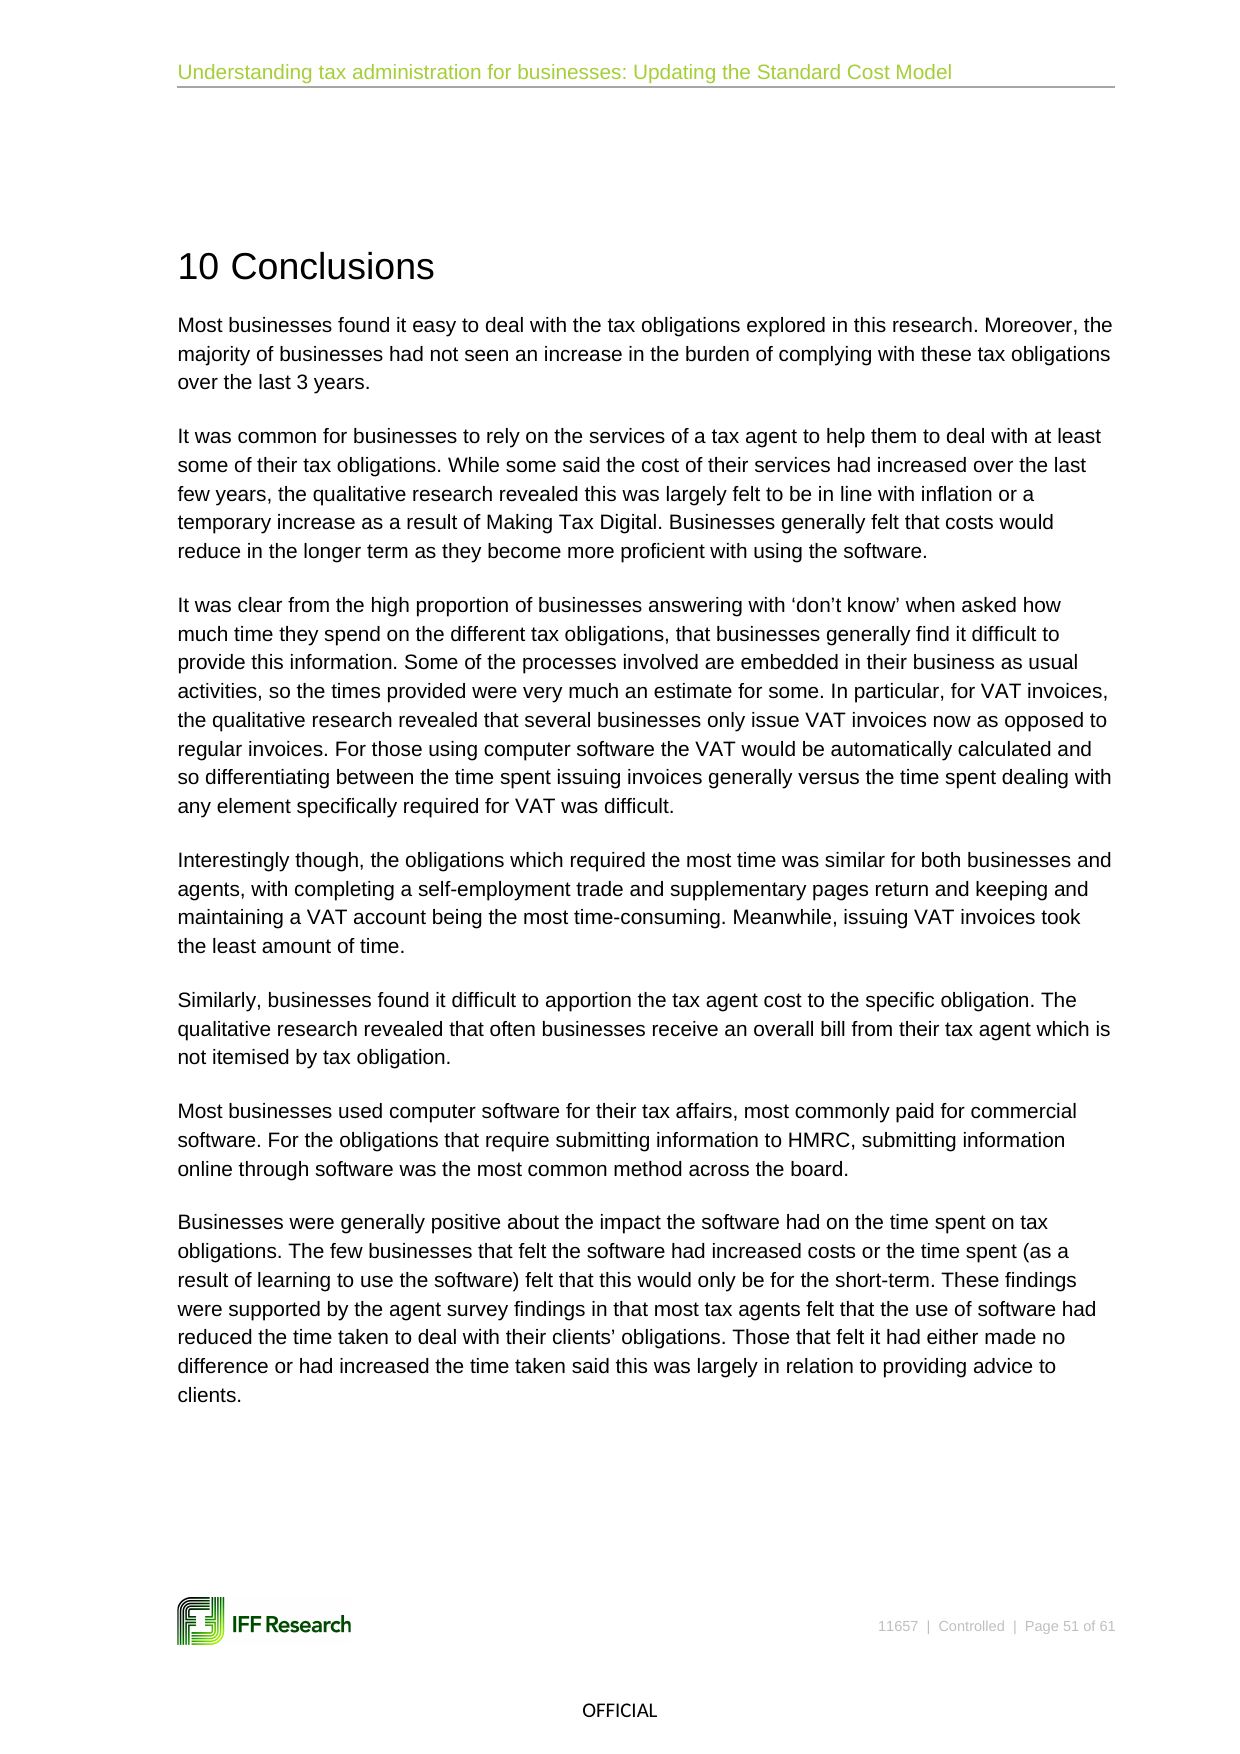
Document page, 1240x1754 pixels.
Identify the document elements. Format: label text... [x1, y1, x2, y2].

text Interestingly though, the obligations which required the most time was similar for both businesses and agents, with completing a self-employment trade and supplementary pages return and keeping and maintaining a VAT account being the most time-consuming. Meanwhile, issuing VAT invoices took the least amount of time. [177, 848, 1115, 958]
text Businesses were generally positive about the impact the software had on the time spent on tax obligations. The few businesses that felt the software had increased costs or the time spent (as a result of learning to use the software) felt that this would only be for the short-term. These findings were supported by the agent survey findings in that most tax agents felt that the use of software had reduced the time taken to deal with their clients’ obligations. Those that felt it had either made no difference or had increased the time taken said this was largely in relation to providing advice to clients. [177, 1210, 1115, 1407]
text It was common for businesses to rely on the services of a tax agent to help them to deal with at least some of their tax obligations. While some said the cost of their services had increased over the last few years, the qualitative research revealed this was largely felt to be in line with inflation or a temporary increase as a result of Making Tax Digital. Businesses generally felt that costs would reduce in the longer term as they become more proficient with using the software. [177, 424, 1115, 563]
text Similarly, businesses found it difficult to apportion the tax agent cost to the specific obligation. The qualitative research revealed that often businesses receive an overall bill from their tax agent which is not itemised by tax obligation. [177, 988, 1115, 1069]
text Most businesses used computer software for their tax affairs, most commonly paid for commercial software. For the obligations that require submitting information to HMRC, submitting information online through software was the most common method across the board. [177, 1099, 1115, 1180]
subtitle Conclusions [177, 244, 1115, 288]
text It was clear from the high proportion of businesses answering with ‘don’t know’ when asked how much time they spend on the different tax obligations, that businesses generally find it difficult to provide this information. Some of the processes involved are embedded in their business as usual activities, so the times provided were very much an estimate for some. In particular, for VAT invoices, the qualitative research revealed that several businesses only issue VAT invoices now as opposed to regular invoices. For those using computer software the VAT would be automatically calculated and so differentiating between the time spent issuing invoices generally versus the time spent dealing with any element specifically required for VAT was difficult. [177, 593, 1115, 818]
text Most businesses found it easy to deal with the tax obligations explored in this research. Moreover, the majority of businesses had not seen an increase in the burden of complying with these tax obligations over the last 3 years. [177, 313, 1115, 394]
